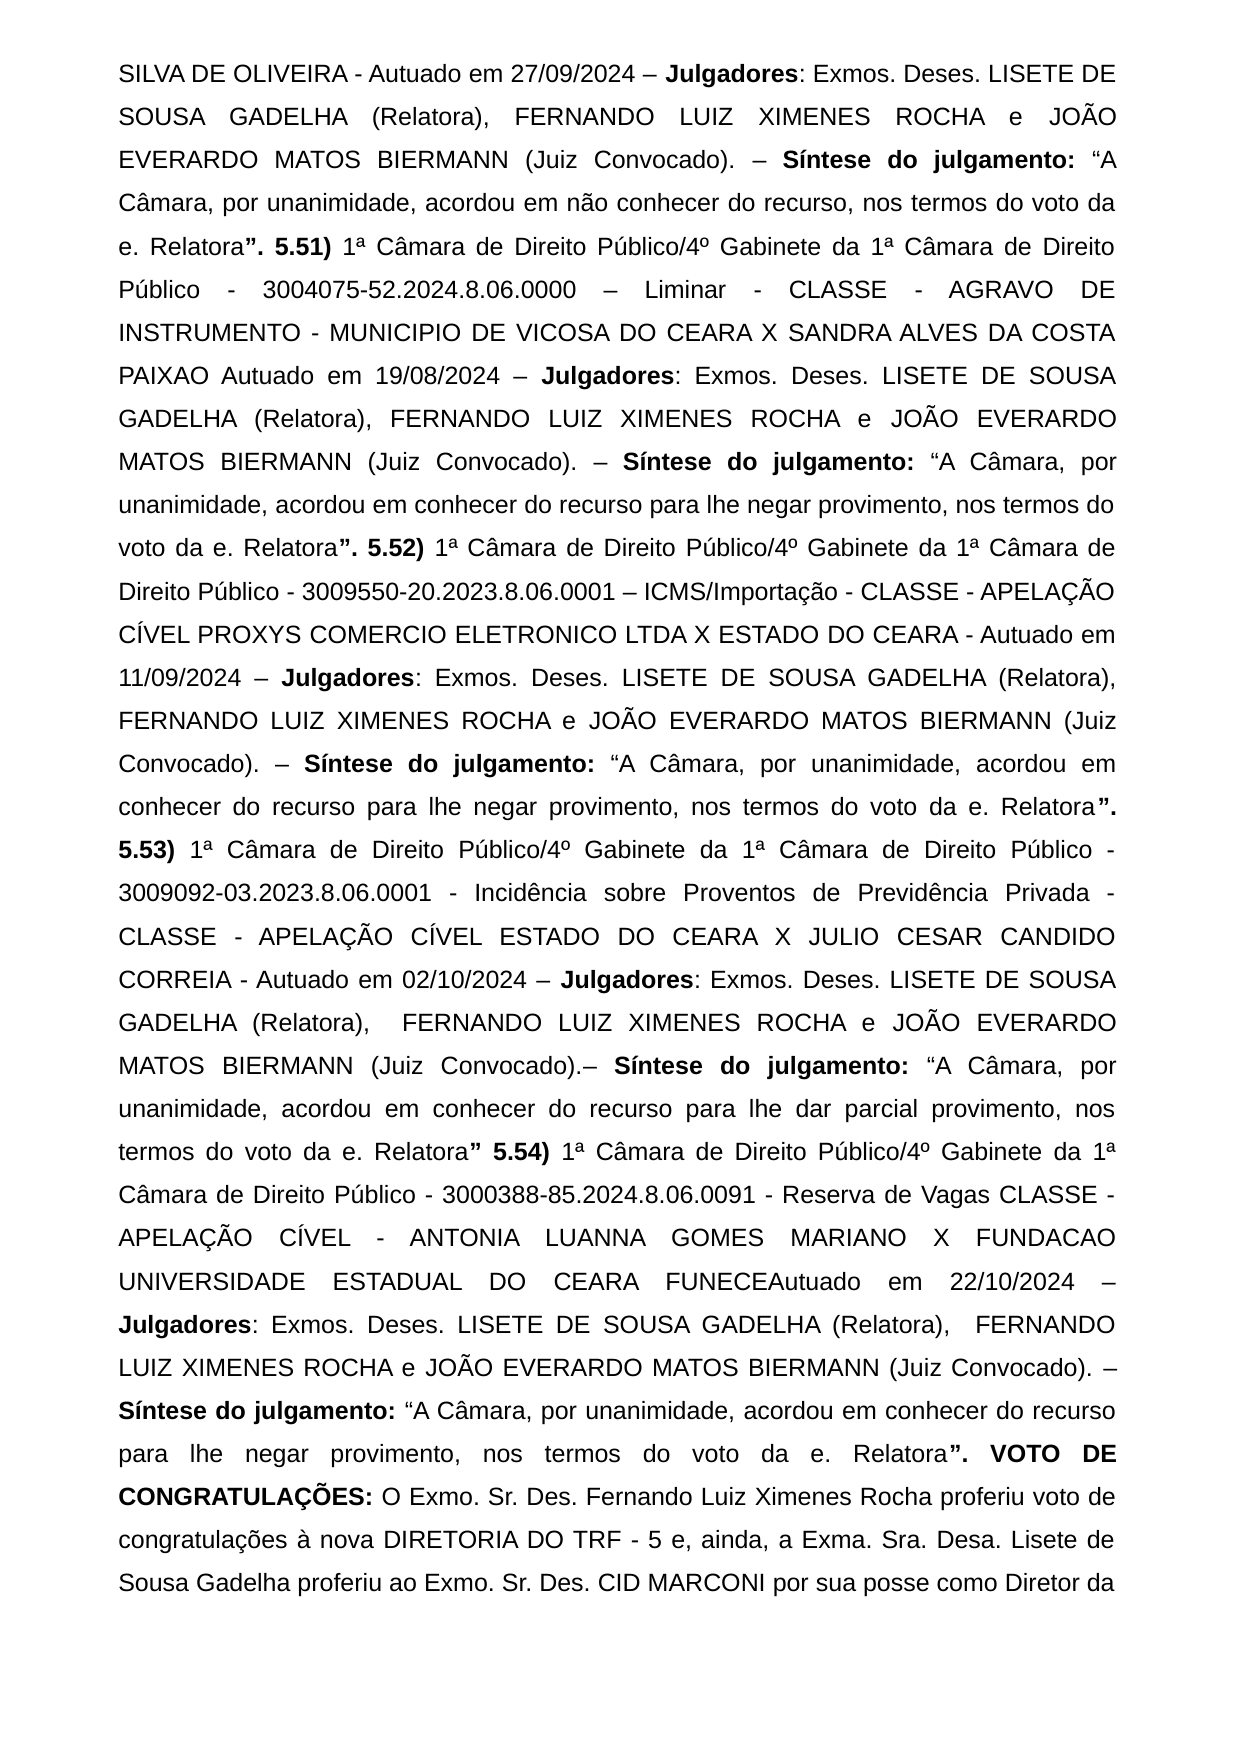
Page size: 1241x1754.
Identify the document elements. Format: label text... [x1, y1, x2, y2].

text SILVA DE OLIVEIRA - Autuado em 27/09/2024 – Julgadores: Exmos. Deses. LISETE DE SOUSA GADELHA (Relatora), FERNANDO LUIZ XIMENES ROCHA e JOÃO EVERARDO MATOS BIERMANN (Juiz Convocado). – Síntese do julgamento: “A Câmara, por unanimidade, acordou em não conhecer do recurso, nos termos do voto da e. Relatora”. 5.51) 1ª Câmara de Direito Público/4º Gabinete da 1ª Câmara de Direito Público - 3004075-52.2024.8.06.0000 – Liminar - CLASSE - AGRAVO DE INSTRUMENTO - MUNICIPIO DE VICOSA DO CEARA X SANDRA ALVES DA COSTA PAIXAO Autuado em 19/08/2024 – Julgadores: Exmos. Deses. LISETE DE SOUSA GADELHA (Relatora), FERNANDO LUIZ XIMENES ROCHA e JOÃO EVERARDO MATOS BIERMANN (Juiz Convocado). – Síntese do julgamento: “A Câmara, por unanimidade, acordou em conhecer do recurso para lhe negar provimento, nos termos do voto da e. Relatora”. 5.52) 1ª Câmara de Direito Público/4º Gabinete da 1ª Câmara de Direito Público - 3009550-20.2023.8.06.0001 – ICMS/Importação - CLASSE - APELAÇÃO CÍVEL PROXYS COMERCIO ELETRONICO LTDA X ESTADO DO CEARA - Autuado em 11/09/2024 – Julgadores: Exmos. Deses. LISETE DE SOUSA GADELHA (Relatora), FERNANDO LUIZ XIMENES ROCHA e JOÃO EVERARDO MATOS BIERMANN (Juiz Convocado). – Síntese do julgamento: “A Câmara, por unanimidade, acordou em conhecer do recurso para lhe negar provimento, nos termos do voto da e. Relatora”. 5.53) 1ª Câmara de Direito Público/4º Gabinete da 1ª Câmara de Direito Público - 3009092-03.2023.8.06.0001 - Incidência sobre Proventos de Previdência Privada - CLASSE - APELAÇÃO CÍVEL ESTADO DO CEARA X JULIO CESAR CANDIDO CORREIA - Autuado em 02/10/2024 – Julgadores: Exmos. Deses. LISETE DE SOUSA GADELHA (Relatora), FERNANDO LUIZ XIMENES ROCHA e JOÃO EVERARDO MATOS BIERMANN (Juiz Convocado).– Síntese do julgamento: “A Câmara, por unanimidade, acordou em conhecer do recurso para lhe dar parcial provimento, nos termos do voto da e. Relatora” 5.54) 1ª Câmara de Direito Público/4º Gabinete da 1ª Câmara de Direito Público - 3000388-85.2024.8.06.0091 - Reserva de Vagas CLASSE - APELAÇÃO CÍVEL - ANTONIA LUANNA GOMES MARIANO X FUNDACAO UNIVERSIDADE ESTADUAL DO CEARA FUNECEAutuado em 22/10/2024 – Julgadores: Exmos. Deses. LISETE DE SOUSA GADELHA (Relatora), FERNANDO LUIZ XIMENES ROCHA e JOÃO EVERARDO MATOS BIERMANN (Juiz Convocado). – Síntese do julgamento: “A Câmara, por unanimidade, acordou em conhecer do recurso para lhe negar provimento, nos termos do voto da e. Relatora”. VOTO DE CONGRATULAÇÕES: O Exmo. Sr. Des. Fernando Luiz Ximenes Rocha proferiu voto de congratulações à nova DIRETORIA DO TRF - 5 e, ainda, a Exma. Sra. Desa. Lisete de Sousa Gadelha proferiu ao Exmo. Sr. Des. CID MARCONI por sua posse como Diretor da [118, 59, 1117, 1597]
